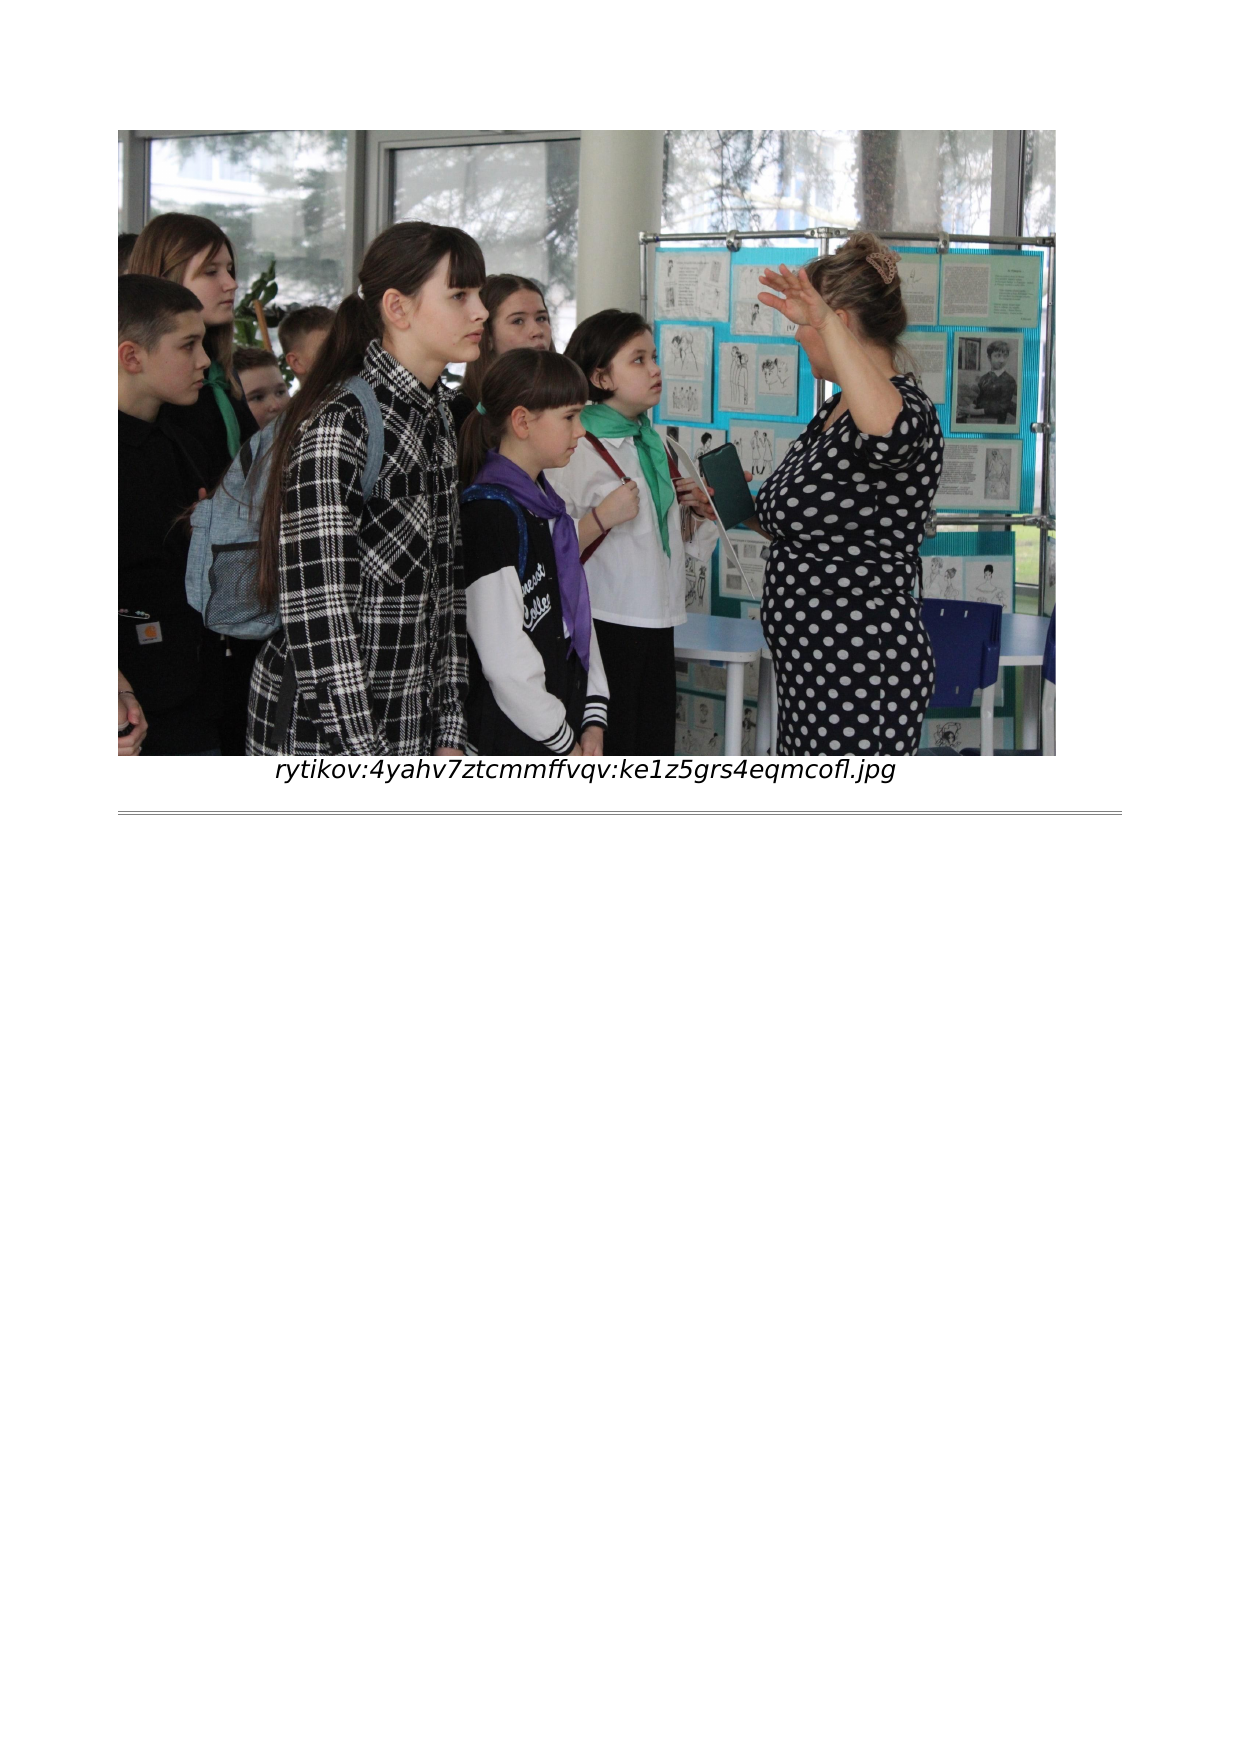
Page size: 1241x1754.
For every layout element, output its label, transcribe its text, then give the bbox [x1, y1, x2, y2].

picture [118, 130, 1056, 756]
text rytikov:4yahv7ztcmmffvqv:ke1z5grs4eqmcofl.jpg [118, 756, 1056, 784]
